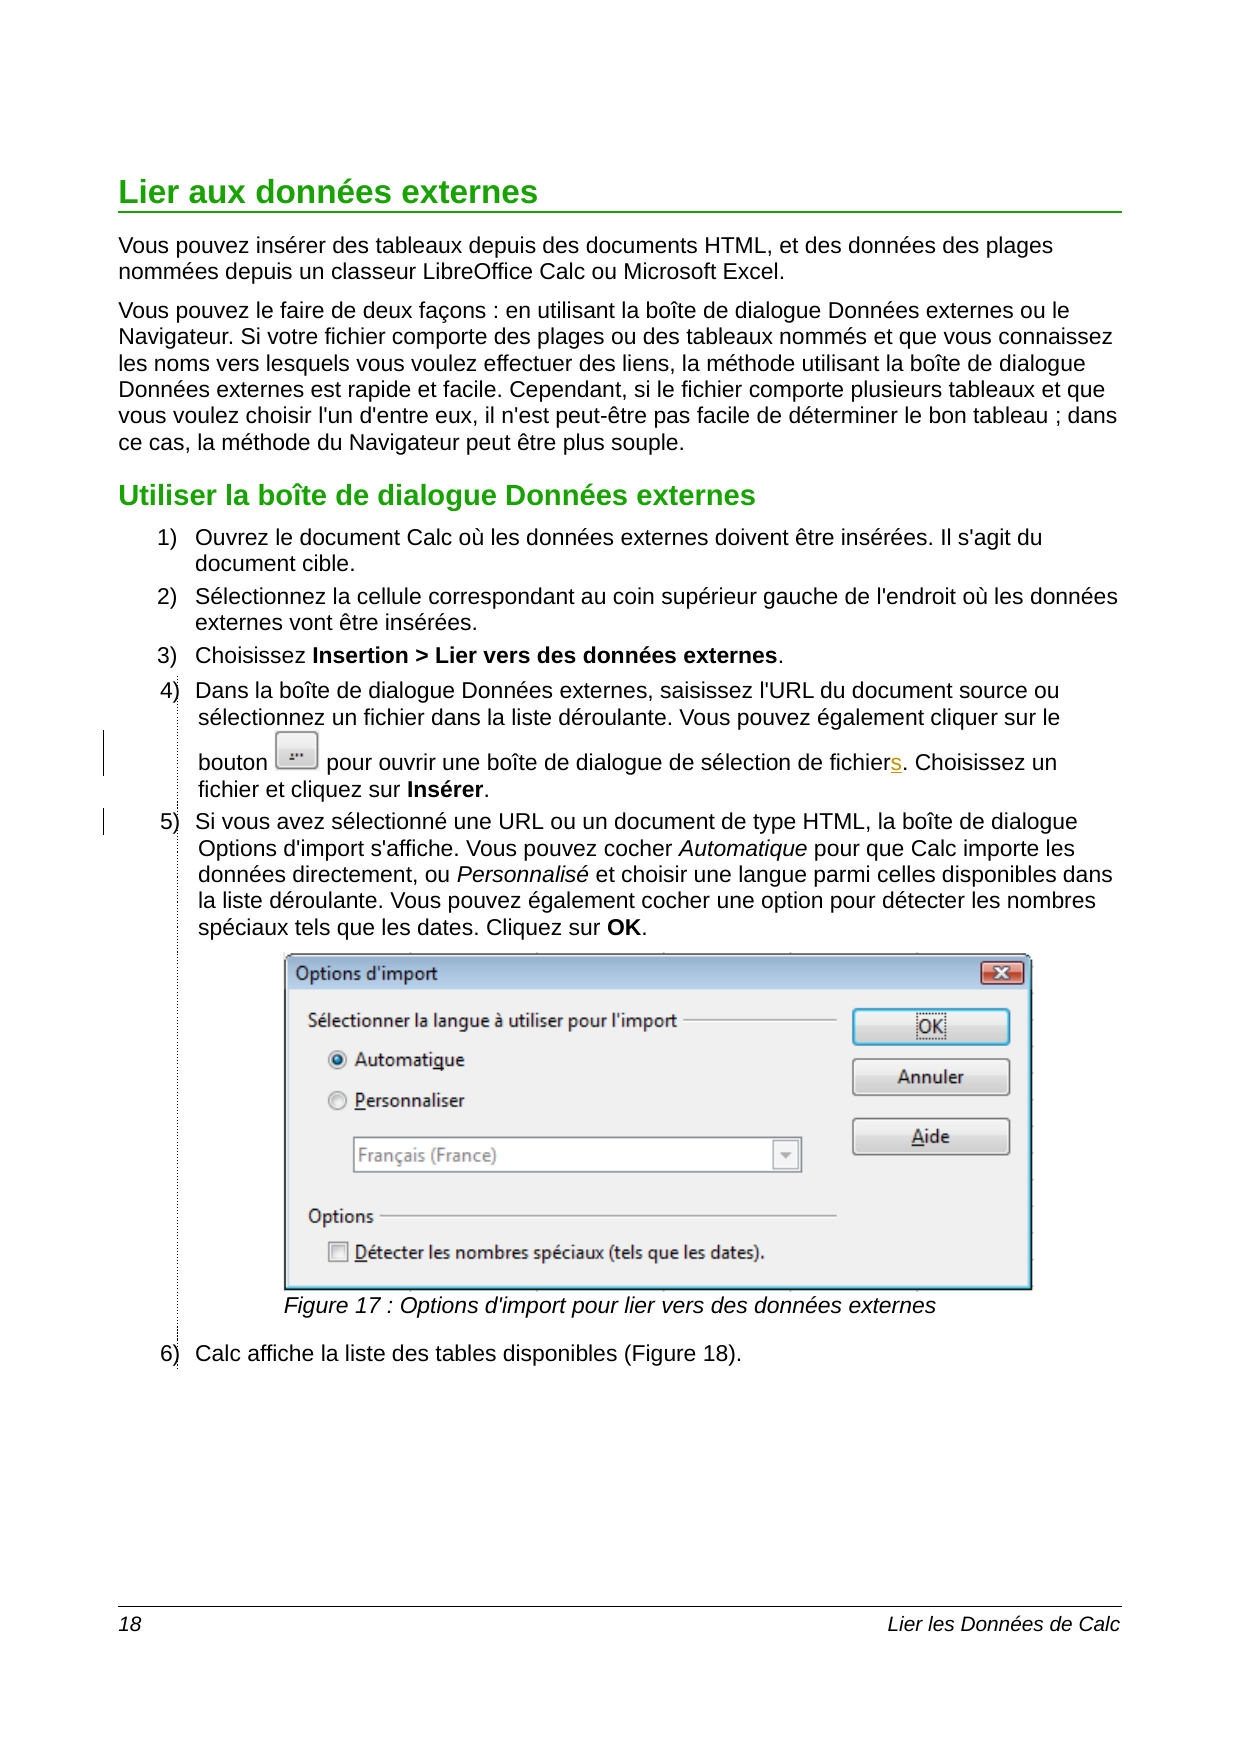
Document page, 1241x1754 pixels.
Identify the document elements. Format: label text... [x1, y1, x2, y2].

text Vous pouvez le faire de deux façons : en utilisant la boîte de dialogue Données externes ou le Navigateur. Si votre fichier comporte des plages ou des tableaux nommés et que vous connaissez les noms vers lesquels vous voulez effectuer des liens, la méthode utilisant la boîte de dialogue Données externes est rapide et facile. Cependant, si le fichier comporte plusieurs tableaux et que vous voulez choisir l'un d'entre eux, il n'est peut-être pas facile de déterminer le bon tableau ; dans ce cas, la méthode du Navigateur peut être plus souple. [118, 297, 1122, 455]
list Choisissez Insertion > Lier vers des données externes. [177, 642, 1122, 668]
list Dans la boîte de dialogue Données externes, saisissez l'URL du document source ou sélectionnez un fichier dans la liste déroulante. Vous pouvez également cliquer sur le bouton pour ouvrir une boîte de dialogue de sélection de fichiers. Choisissez un fichier et cliquez sur Insérer. [177, 674, 1122, 802]
list Sélectionnez la cellule correspondant au coin supérieur gauche de l'endroit où les données externes vont être insérées. [177, 583, 1122, 636]
list Figure 17 : Options d'import pour lier vers des données externes [283, 1292, 1033, 1318]
picture [283, 952, 1034, 1292]
subtitle Utiliser la boîte de dialogue Données externes [118, 478, 1122, 512]
picture [274, 730, 320, 771]
subtitle Lier aux données externes [118, 172, 1122, 211]
list Ouvrez le document Calc où les données externes doivent être insérées. Il s'agit du document cible. [177, 524, 1122, 577]
text Vous pouvez insérer des tableaux depuis des documents HTML, et des données des plages nommées depuis un classeur LibreOffice Calc ou Microsoft Excel. [118, 232, 1122, 284]
list Si vous avez sélectionné une URL ou un document de type HTML, la boîte de dialogue Options d'import s'affiche. Vous pouvez cocher Automatique pour que Calc importe les données directement, ou Personnalisé et choisir une langue parmi celles disponibles dans la liste déroulante. Vous pouvez également cocher une option pour détecter les nombres spéciaux tels que les dates. Cliquez sur OK. [177, 805, 1122, 940]
list Calc affiche la liste des tables disponibles (Figure 18). [177, 1337, 1122, 1369]
